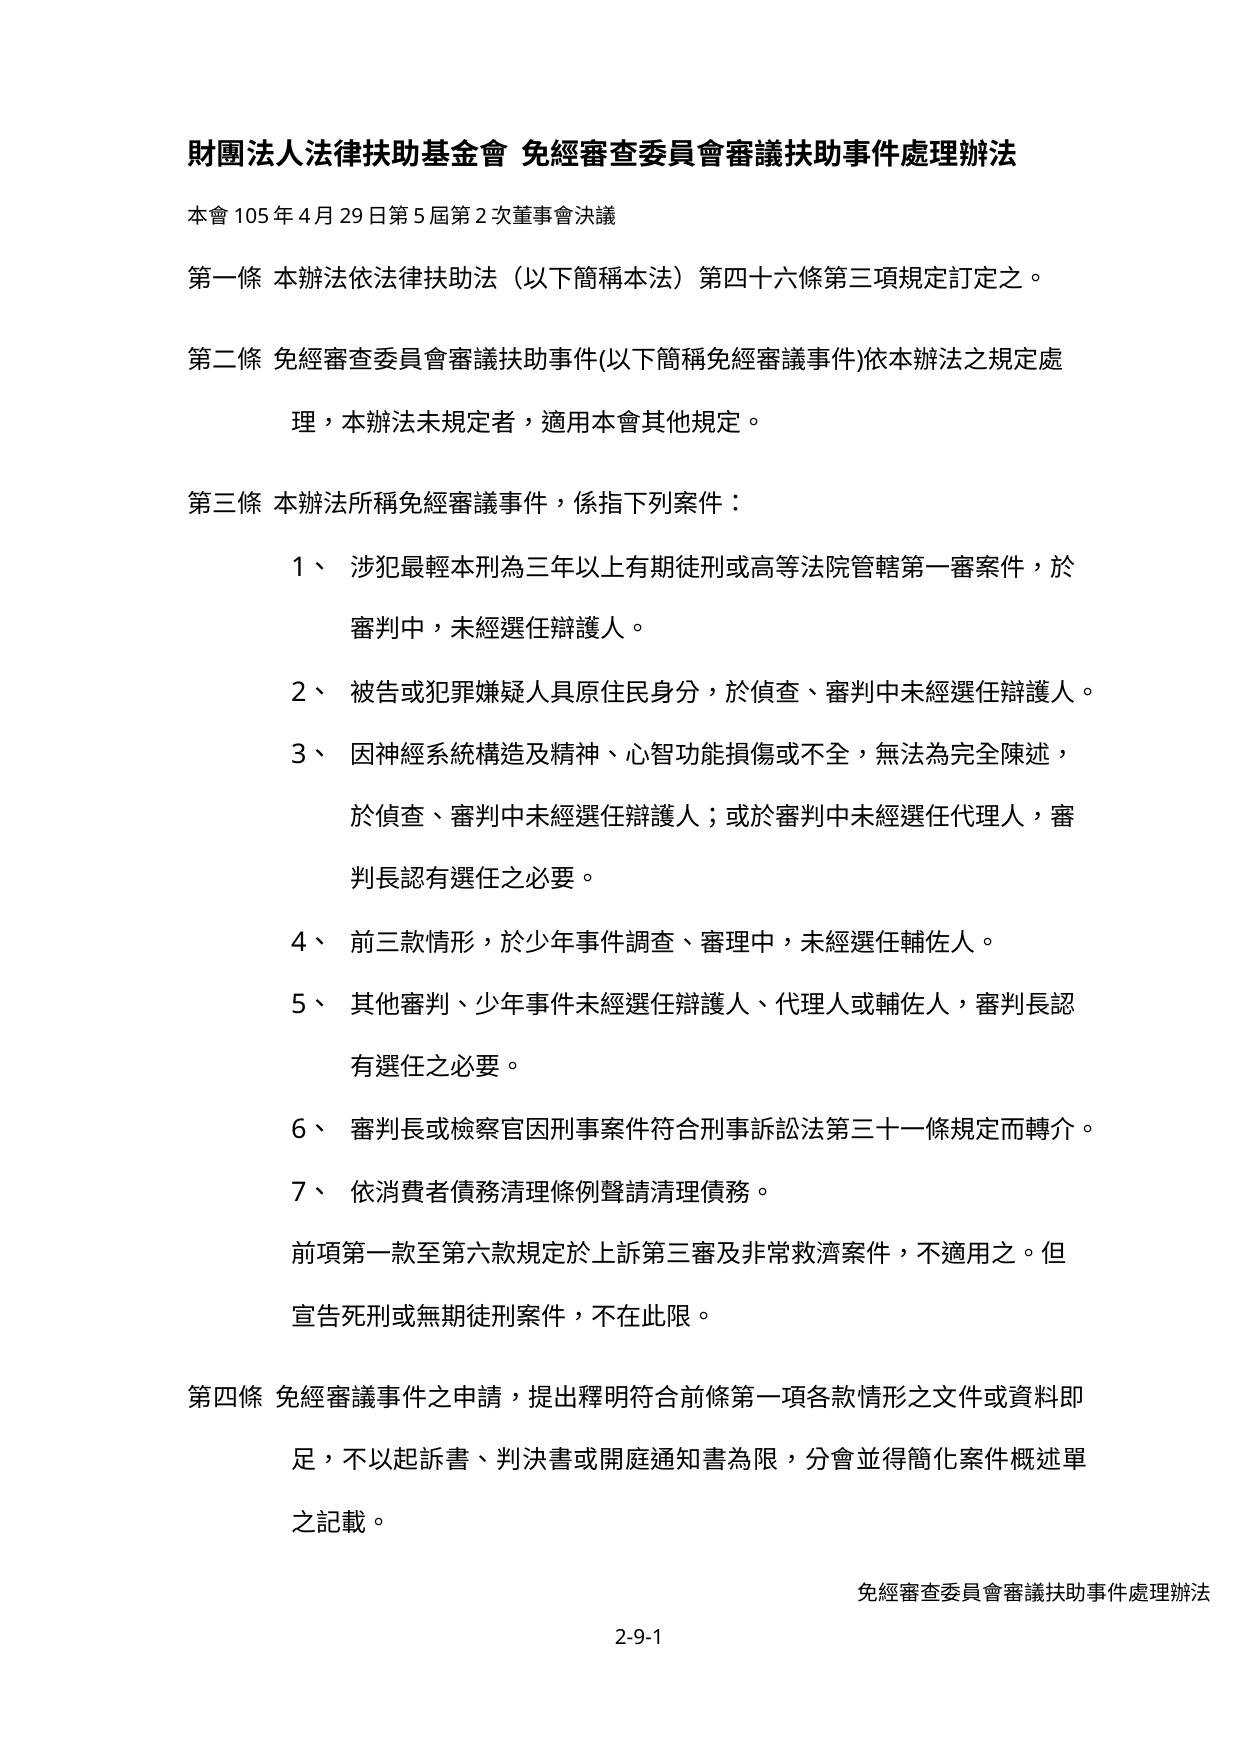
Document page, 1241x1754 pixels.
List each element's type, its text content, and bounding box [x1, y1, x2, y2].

text 第三條 本辦法所稱免經審議事件，係指下列案件： [187, 460, 1087, 523]
text 財團法人法律扶助基金會 免經審查委員會審議扶助事件處理辦法 [187, 110, 1087, 173]
list 涉犯最輕本刑為三年以上有期徒刑或高等法院管轄第一審案件，於審判中，未經選任辯護人。 [291, 523, 1087, 648]
list 審判長或檢察官因刑事案件符合刑事訴訟法第三十一條規定而轉介。 [291, 1085, 1087, 1148]
list 前三款情形，於少年事件調查、審理中，未經選任輔佐人。 [291, 898, 1087, 960]
list 其他審判、少年事件未經選任辯護人、代理人或輔佐人，審判長認有選任之必要。 [291, 960, 1087, 1085]
list 依消費者債務清理條例聲請清理債務。 [291, 1148, 1087, 1210]
list 被告或犯罪嫌疑人具原住民身分，於偵查、審判中未經選任辯護人。 [291, 648, 1087, 710]
text 第一條 本辦法依法律扶助法（以下簡稱本法）第四十六條第三項規定訂定之。 [187, 235, 1087, 298]
text 第二條 免經審查委員會審議扶助事件(以下簡稱免經審議事件)依本辦法之規定處理，本辦法未規定者，適用本會其他規定。 [187, 316, 1087, 441]
list 因神經系統構造及精神、心智功能損傷或不全，無法為完全陳述，於偵查、審判中未經選任辯護人；或於審判中未經選任代理人，審判長認有選任之必要。 [291, 710, 1087, 898]
text 第四條 免經審議事件之申請，提出釋明符合前條第一項各款情形之文件或資料即足，不以起訴書、判決書或開庭通知書為限，分會並得簡化案件概述單之記載。 [188, 1354, 1087, 1541]
text 本會105年4月29日第5屆第2次董事會決議 [187, 173, 1087, 235]
text 前項第一款至第六款規定於上訴第三審及非常救濟案件，不適用之。但宣告死刑或無期徒刑案件，不在此限。 [291, 1210, 1087, 1335]
